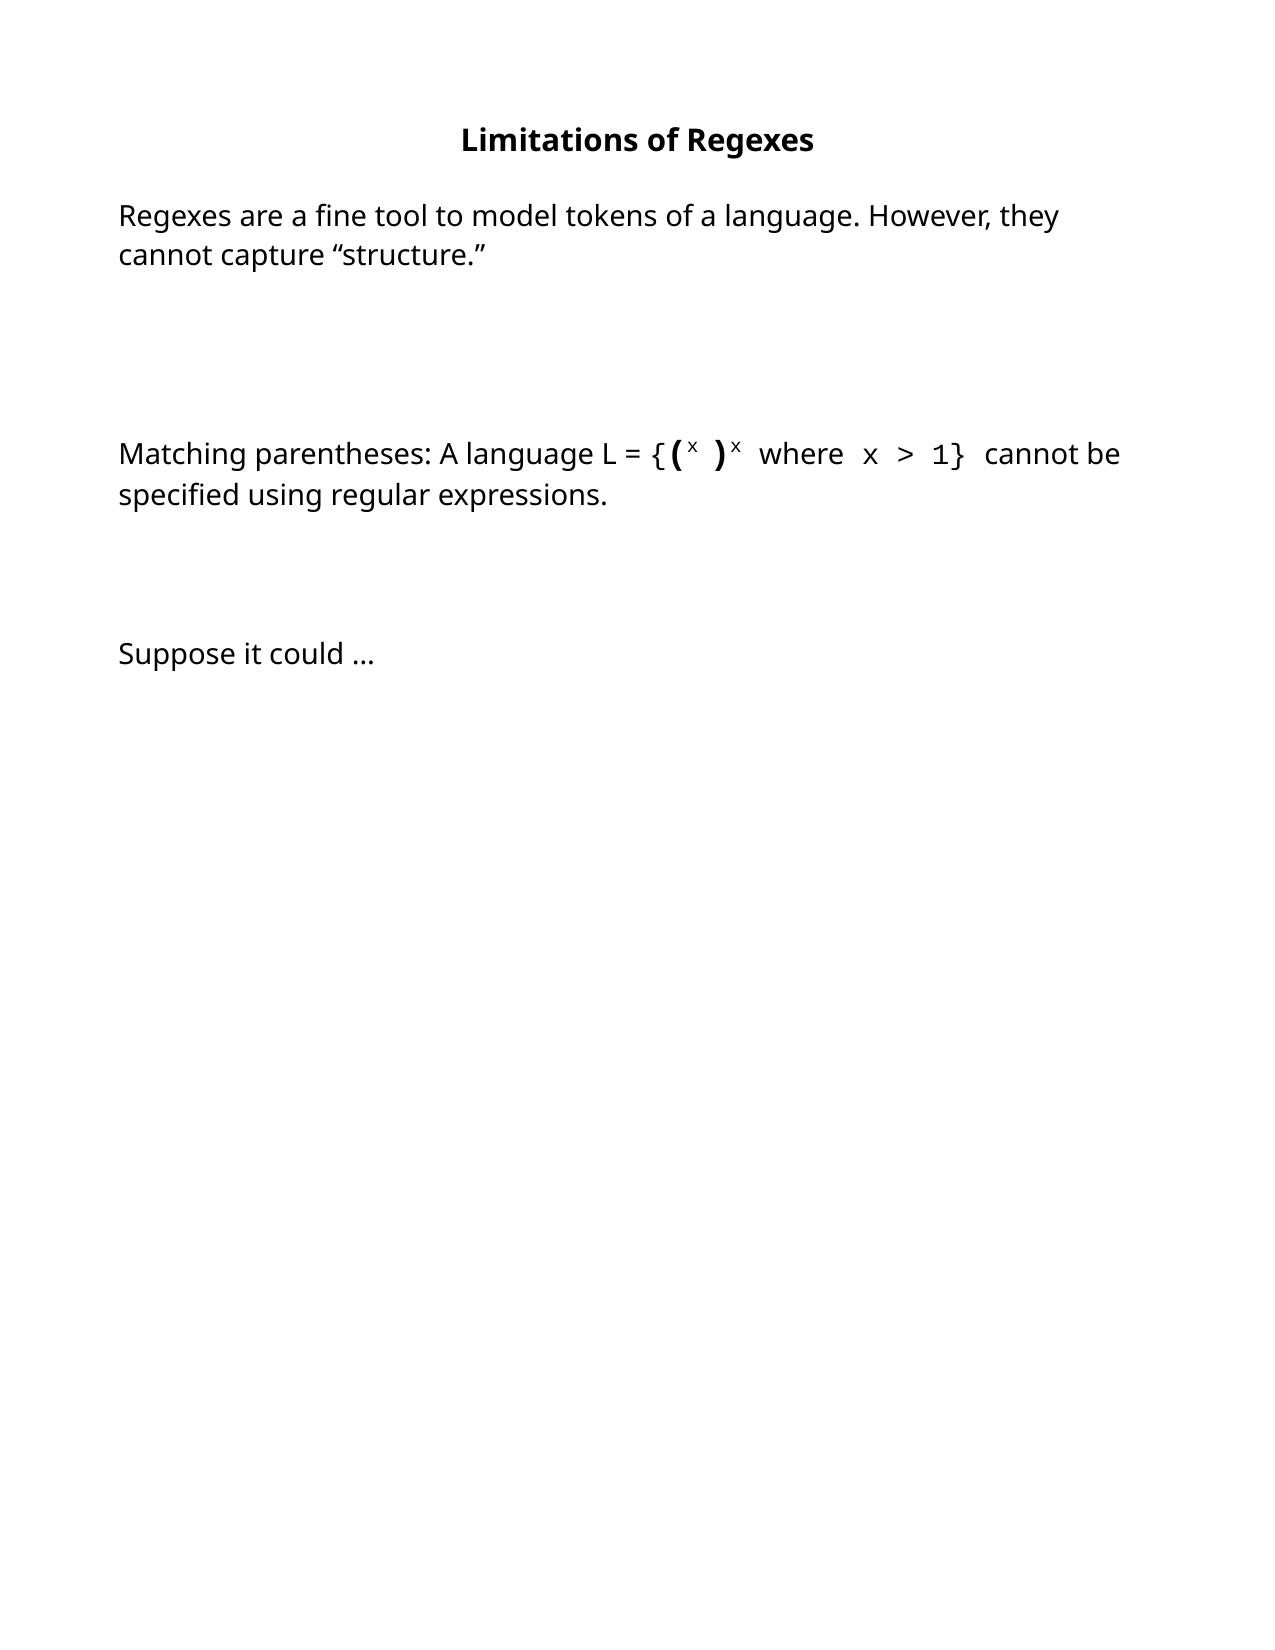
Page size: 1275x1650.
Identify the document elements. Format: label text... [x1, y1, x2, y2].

text Matching parentheses: A language L = {(x )x where x > 1} cannot be specified using regular expressions. [118, 433, 1157, 514]
text Regexes are a fine tool to model tokens of a language. However, they cannot capture “structure.” [118, 195, 1157, 274]
text Suppose it could … [118, 633, 1157, 673]
subtitle Limitations of Regexes [118, 118, 1157, 161]
